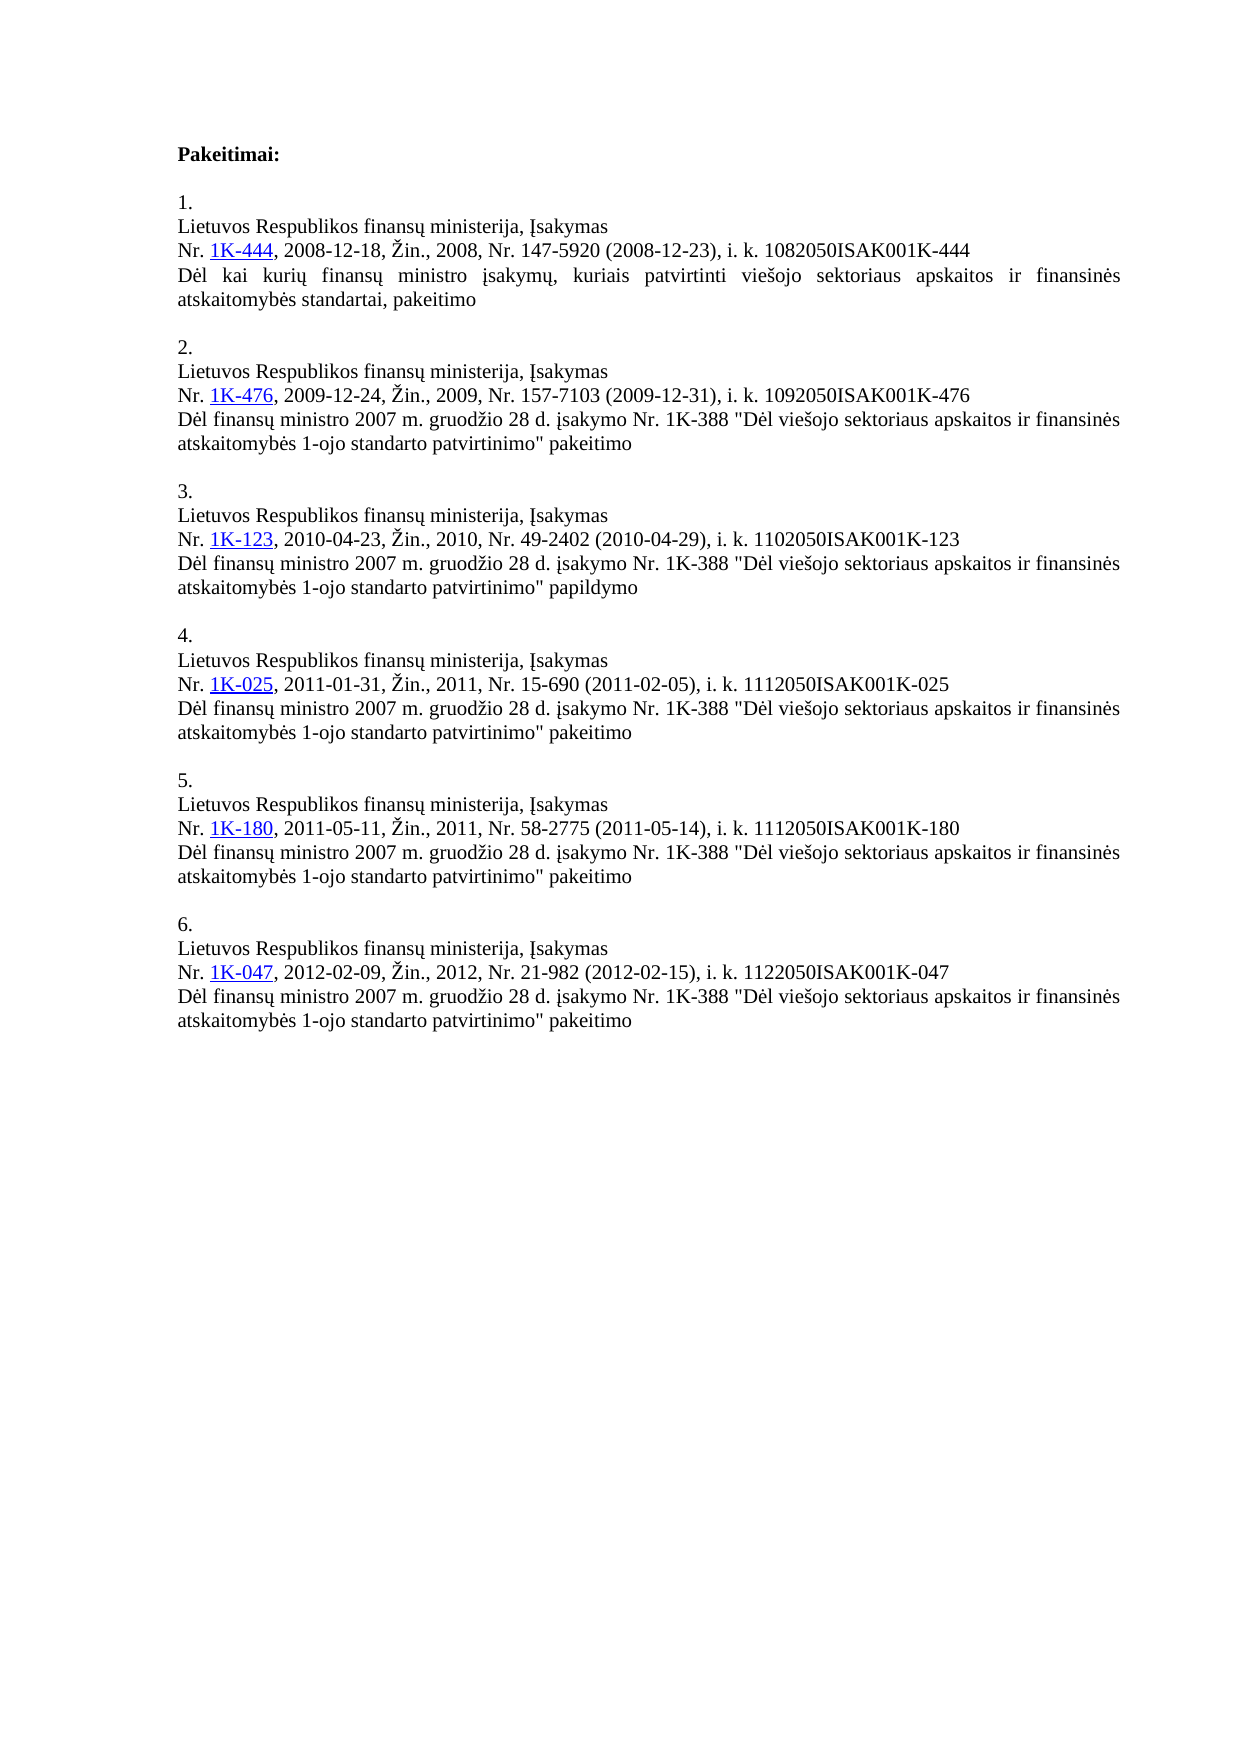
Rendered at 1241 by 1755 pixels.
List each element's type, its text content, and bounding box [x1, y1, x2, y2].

text Dėl finansų ministro 2007 m. gruodžio 28 d. įsakymo Nr. 1K-388 "Dėl viešojo sektoriaus apskaitos ir finansinės atskaitomybės 1-ojo standarto patvirtinimo" pakeitimo [177, 984, 1122, 1032]
text Nr. 1K-025, 2011-01-31, Žin., 2011, Nr. 15-690 (2011-02-05), i. k. 1112050ISAK001K-025 [177, 672, 1122, 696]
text 6. [177, 912, 1122, 936]
text Dėl kai kurių finansų ministro įsakymų, kuriais patvirtinti viešojo sektoriaus apskaitos ir finansinės atskaitomybės standartai, pakeitimo [177, 262, 1122, 311]
text Lietuvos Respublikos finansų ministerija, Įsakymas [177, 503, 1122, 527]
text 2. [177, 335, 1122, 359]
text Nr. 1K-476, 2009-12-24, Žin., 2009, Nr. 157-7103 (2009-12-31), i. k. 1092050ISAK001K-476 [177, 383, 1122, 407]
text Pakeitimai: [177, 142, 1122, 166]
text Lietuvos Respublikos finansų ministerija, Įsakymas [177, 936, 1122, 960]
text Dėl finansų ministro 2007 m. gruodžio 28 d. įsakymo Nr. 1K-388 "Dėl viešojo sektoriaus apskaitos ir finansinės atskaitomybės 1-ojo standarto patvirtinimo" pakeitimo [177, 696, 1122, 744]
text Lietuvos Respublikos finansų ministerija, Įsakymas [177, 792, 1122, 816]
text 4. [177, 623, 1122, 647]
text Nr. 1K-123, 2010-04-23, Žin., 2010, Nr. 49-2402 (2010-04-29), i. k. 1102050ISAK001K-123 [177, 527, 1122, 551]
text Nr. 1K-180, 2011-05-11, Žin., 2011, Nr. 58-2775 (2011-05-14), i. k. 1112050ISAK001K-180 [177, 816, 1122, 840]
text Nr. 1K-444, 2008-12-18, Žin., 2008, Nr. 147-5920 (2008-12-23), i. k. 1082050ISAK001K-444 [177, 238, 1122, 262]
text 5. [177, 768, 1122, 792]
text Lietuvos Respublikos finansų ministerija, Įsakymas [177, 359, 1122, 383]
text Lietuvos Respublikos finansų ministerija, Įsakymas [177, 647, 1122, 672]
text 1. [177, 190, 1122, 214]
text Lietuvos Respublikos finansų ministerija, Įsakymas [177, 214, 1122, 238]
text Dėl finansų ministro 2007 m. gruodžio 28 d. įsakymo Nr. 1K-388 "Dėl viešojo sektoriaus apskaitos ir finansinės atskaitomybės 1-ojo standarto patvirtinimo" papildymo [177, 551, 1122, 599]
text Dėl finansų ministro 2007 m. gruodžio 28 d. įsakymo Nr. 1K-388 "Dėl viešojo sektoriaus apskaitos ir finansinės atskaitomybės 1-ojo standarto patvirtinimo" pakeitimo [177, 407, 1122, 455]
text Dėl finansų ministro 2007 m. gruodžio 28 d. įsakymo Nr. 1K-388 "Dėl viešojo sektoriaus apskaitos ir finansinės atskaitomybės 1-ojo standarto patvirtinimo" pakeitimo [177, 840, 1122, 888]
text Nr. 1K-047, 2012-02-09, Žin., 2012, Nr. 21-982 (2012-02-15), i. k. 1122050ISAK001K-047 [177, 960, 1122, 984]
text 3. [177, 479, 1122, 503]
